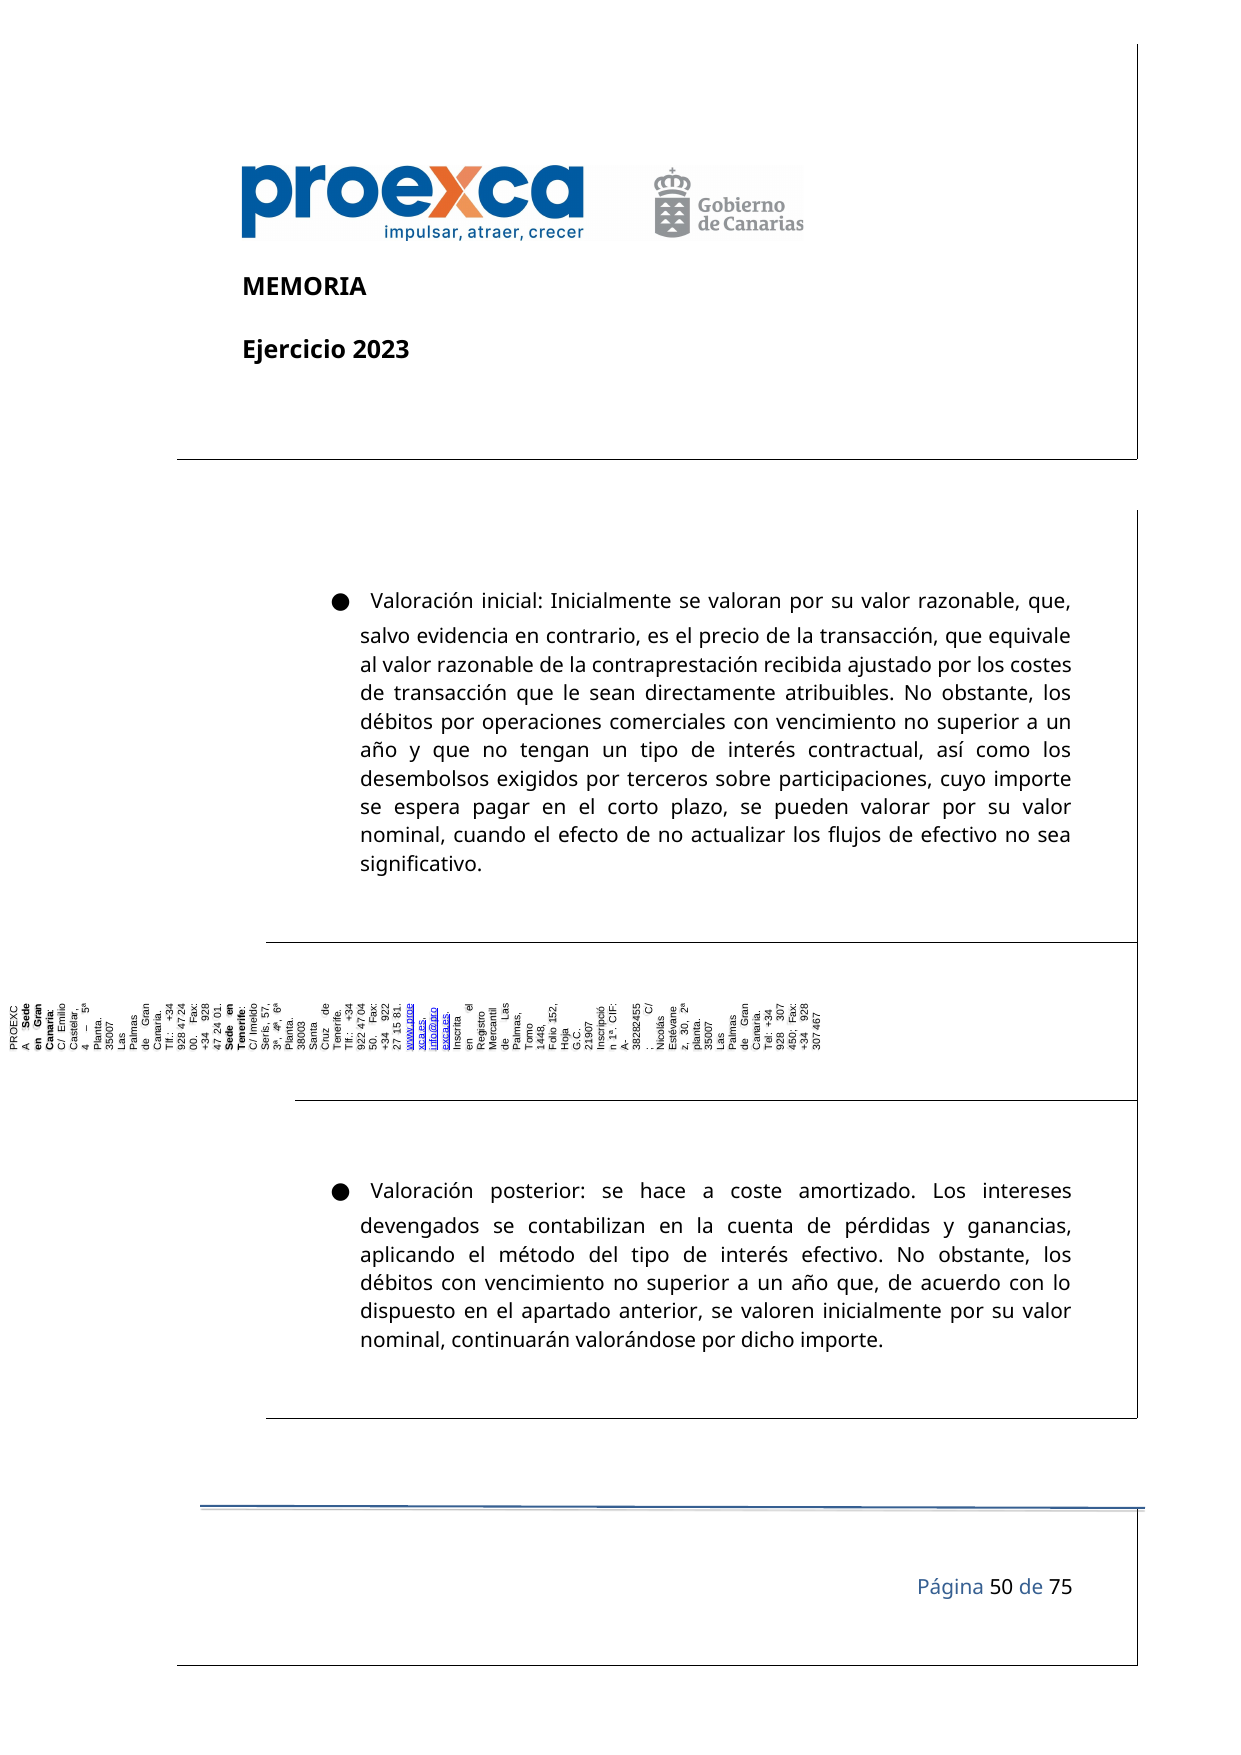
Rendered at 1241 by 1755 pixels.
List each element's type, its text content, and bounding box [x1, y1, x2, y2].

list Valoración posterior: se hace a coste amortizado. Los intereses devengados se contabilizan en la cuenta de pérdidas y ganancias, aplicando el método del tipo de interés efectivo. No obstante, los débitos con vencimiento no superior a un año que, de acuerdo con lo dispuesto en el apartado anterior, se valoren inicialmente por su valor nominal, continuarán valorándose por dicho importe. [266, 1100, 1137, 1418]
list Valoración inicial: Inicialmente se valoran por su valor razonable, que, salvo evidencia en contrario, es el precio de la transacción, que equivale al valor razonable de la contraprestación recibida ajustado por los costes de transacción que le sean directamente atribuibles. No obstante, los débitos por operaciones comerciales con vencimiento no superior a un año y que no tengan un tipo de interés contractual, así como los desembolsos exigidos por terceros sobre participaciones, cuyo importe se espera pagar en el corto plazo, se pueden valorar por su valor nominal, cuando el efecto de no actualizar los flujos de efectivo no sea significativo. [266, 510, 1137, 942]
